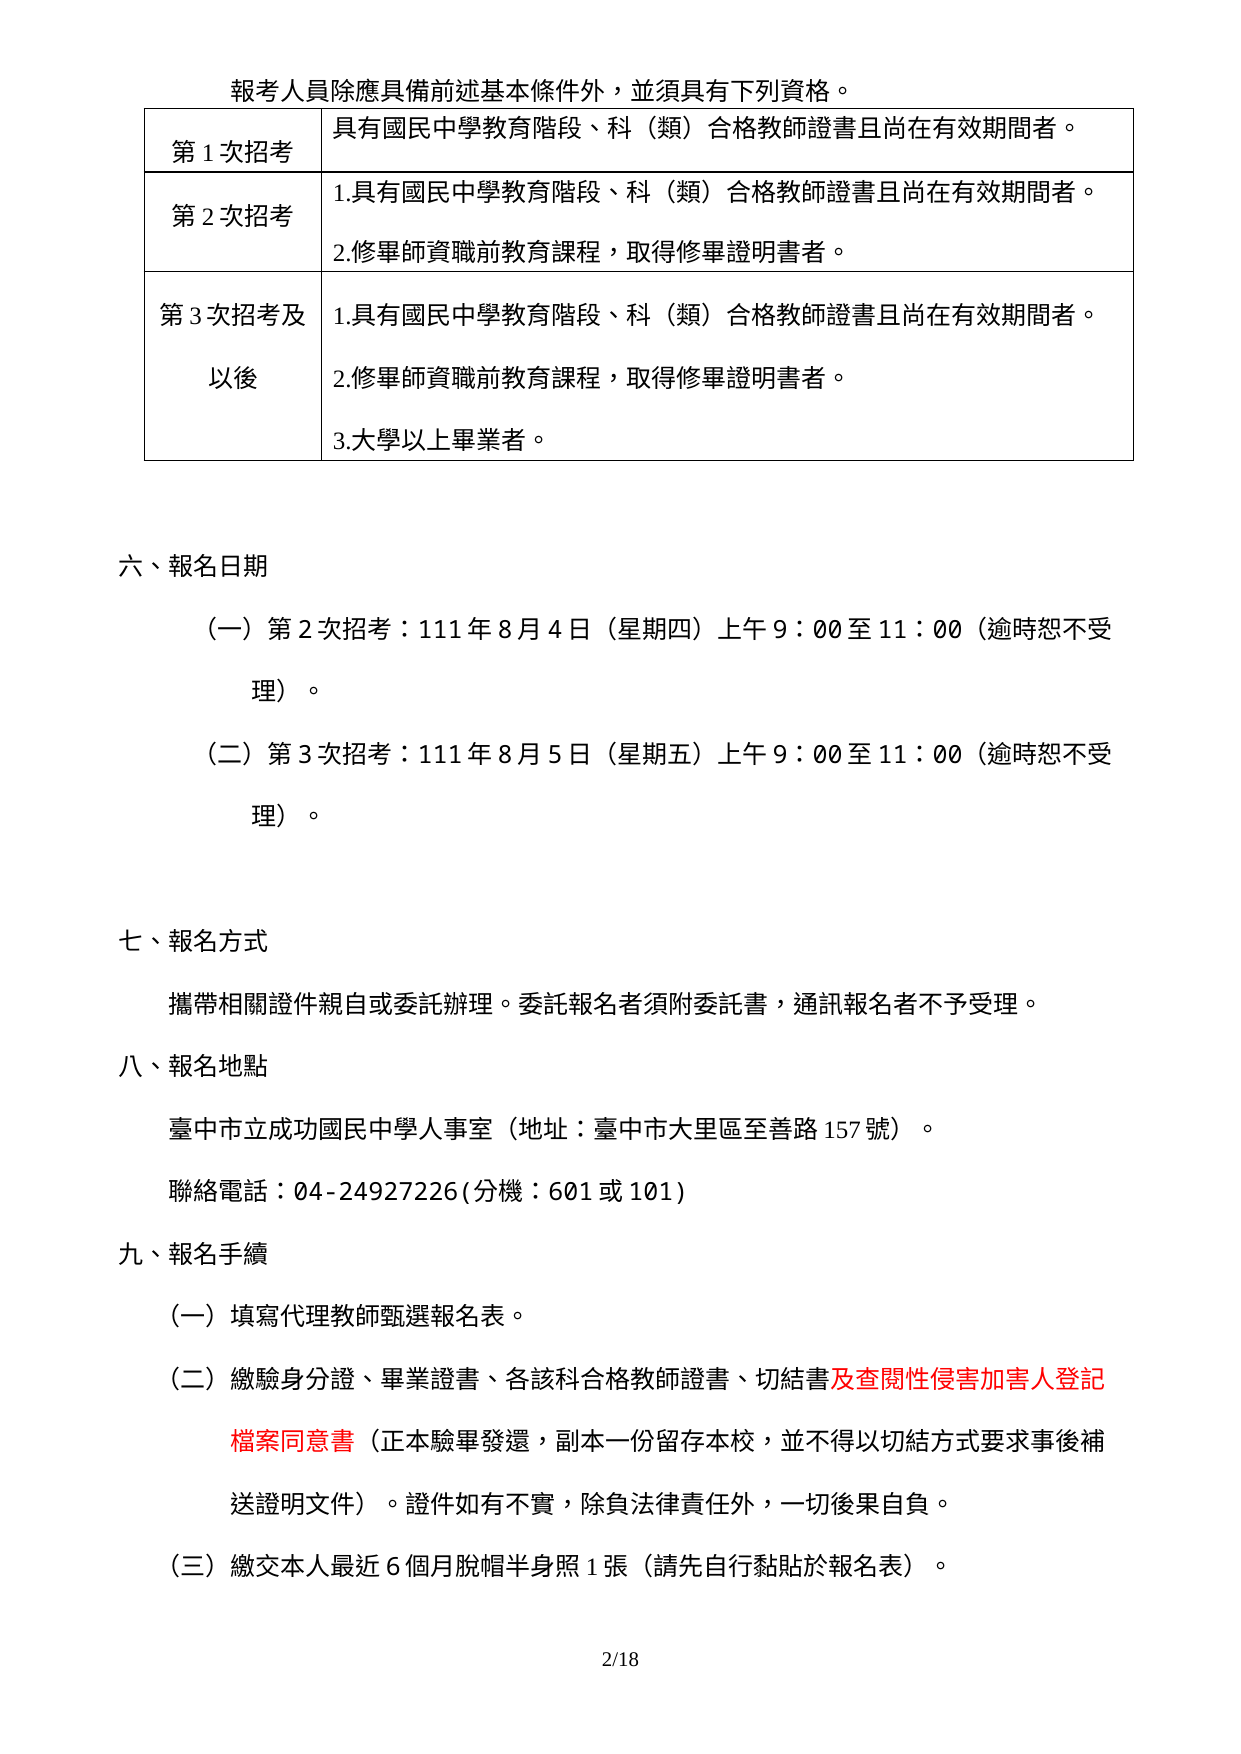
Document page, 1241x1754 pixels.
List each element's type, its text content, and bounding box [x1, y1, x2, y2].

text 聯絡電話：04-24927226(分機：601或101) [168, 1148, 1122, 1211]
table_header 第1次招考 [145, 109, 321, 171]
text （二）繳驗身分證、畢業證書、各該科合格教師證書、切結書及查閱性侵害加害人登記檔案同意書（正本驗畢發還，副本一份留存本校，並不得以切結方式要求事後補送證明文件）。證件如有不實，除負法律責任外，一切後果自負。 [156, 1336, 1122, 1523]
text （三）繳交本人最近6個月脫帽半身照1張（請先自行黏貼於報名表）。 [156, 1523, 1122, 1586]
text 六、報名日期 [118, 523, 1122, 586]
text 七、報名方式 攜帶相關證件親自或委託辦理。委託報名者須附委託書，通訊報名者不予受理。 [118, 898, 1122, 1023]
table_header 具有國民中學教育階段、科（類）合格教師證書且尚在有效期間者。 [322, 109, 1133, 171]
table_cell 1.具有國民中學教育階段、科（類）合格教師證書且尚在有效期間者。 2.修畢師資職前教育課程，取得修畢證明書者。 [322, 173, 1133, 271]
text （一）第2次招考：111年8月4日（星期四）上午9：00至11：00（逾時恕不受理）。 [162, 586, 1122, 711]
table_cell 第2次招考 [145, 173, 321, 271]
text （一）填寫代理教師甄選報名表。 [118, 1273, 1122, 1336]
text （二）第3次招考：111年8月5日（星期五）上午9：00至11：00（逾時恕不受理）。 [162, 711, 1122, 836]
text 報考人員除應具備前述基本條件外，並須具有下列資格。 [231, 72, 1122, 108]
table_cell 第3次招考及以後 [145, 272, 321, 460]
table_cell 1.具有國民中學教育階段、科（類）合格教師證書且尚在有效期間者。 2.修畢師資職前教育課程，取得修畢證明書者。 3.大學以上畢業者。 [322, 272, 1133, 460]
text 八、報名地點 臺中市立成功國民中學人事室（地址：臺中市大里區至善路157號）。 [118, 1023, 1122, 1148]
text 九、報名手續 [118, 1211, 1122, 1273]
